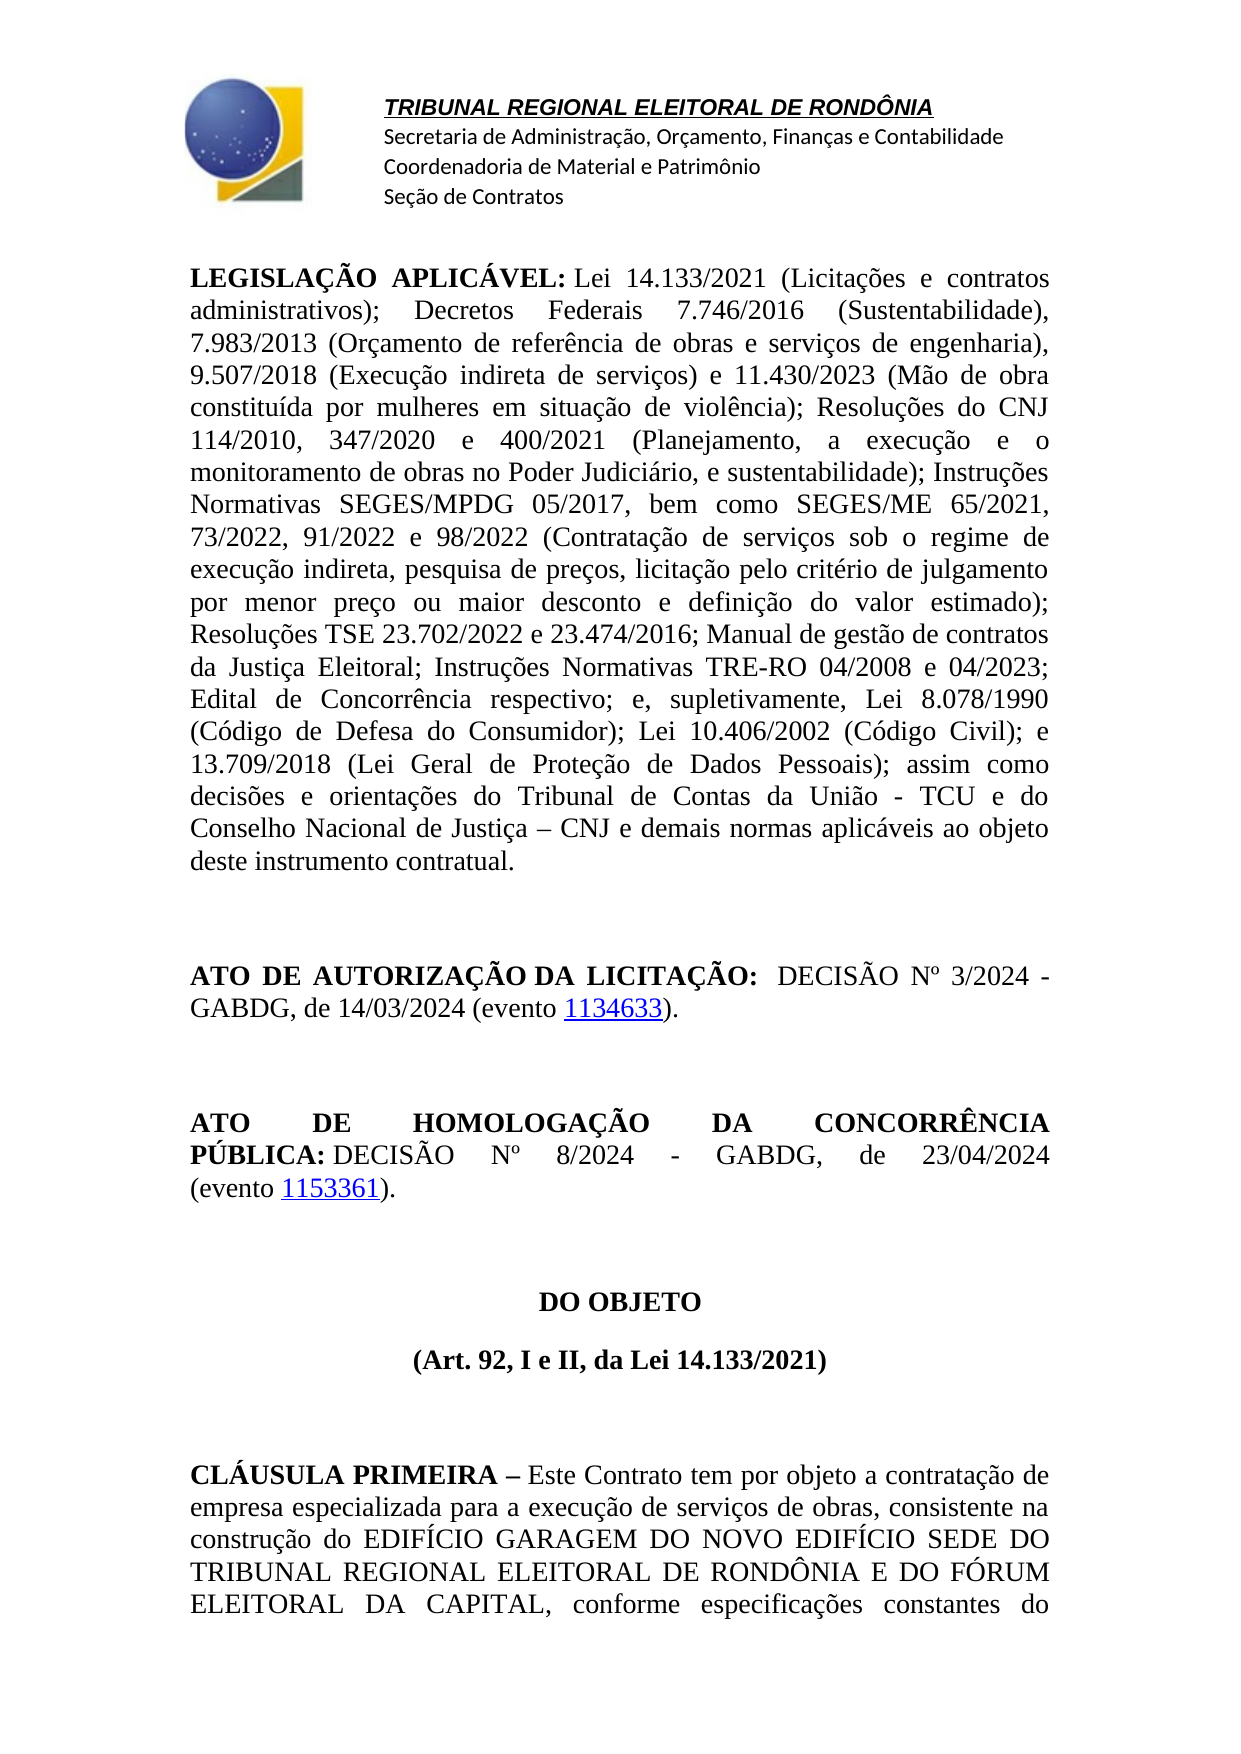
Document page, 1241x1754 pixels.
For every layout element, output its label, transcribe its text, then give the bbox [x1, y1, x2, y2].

text CLÁUSULA PRIMEIRA – Este Contrato tem por objeto a contratação de empresa especializada para a execução de serviços de obras, consistente na construção do EDIFÍCIO GARAGEM DO NOVO EDIFÍCIO SEDE DO TRIBUNAL REGIONAL ELEITORAL DE RONDÔNIA E DO FÓRUM ELEITORAL DA CAPITAL, conforme especificações constantes do [190, 1458, 1051, 1620]
text (Art. 92, I e II, da Lei 14.133/2021) [190, 1343, 1051, 1375]
text ATO DE HOMOLOGAÇÃO DA CONCORRÊNCIA PÚBLICA: DECISÃO Nº 8/2024 - GABDG, de 23/04/2024 (evento 1153361). [190, 1106, 1051, 1203]
text LEGISLAÇÃO APLICÁVEL: Lei 14.133/2021 (Licitações e contratos administrativos); Decretos Federais 7.746/2016 (Sustentabilidade), 7.983/2013 (Orçamento de referência de obras e serviços de engenharia), 9.507/2018 (Execução indireta de serviços) e 11.430/2023 (Mão de obra constituída por mulheres em situação de violência); Resoluções do CNJ 114/2010, 347/2020 e 400/2021 (Planejamento, a execução e o monitoramento de obras no Poder Judiciário, e sustentabilidade); Instruções Normativas SEGES/MPDG 05/2017, bem como SEGES/ME 65/2021, 73/2022, 91/2022 e 98/2022 (Contratação de serviços sob o regime de execução indireta, pesquisa de preços, licitação pelo critério de julgamento por menor preço ou maior desconto e definição do valor estimado); Resoluções TSE 23.702/2022 e 23.474/2016; Manual de gestão de contratos da Justiça Eleitoral; Instruções Normativas TRE-RO 04/2008 e 04/2023; Edital de Concorrência respectivo; e, supletivamente, Lei 8.078/1990 (Código de Defesa do Consumidor); Lei 10.406/2002 (Código Civil); e 13.709/2018 (Lei Geral de Proteção de Dados Pessoais); assim como decisões e orientações do Tribunal de Contas da União - TCU e do Conselho Nacional de Justiça – CNJ e demais normas aplicáveis ao objeto deste instrumento contratual. [190, 261, 1051, 876]
text DO OBJETO [190, 1286, 1051, 1318]
text ATO DE AUTORIZAÇÃO DA LICITAÇÃO: DECISÃO Nº 3/2024 - GABDG, de 14/03/2024 (evento 1134633). [190, 959, 1051, 1023]
